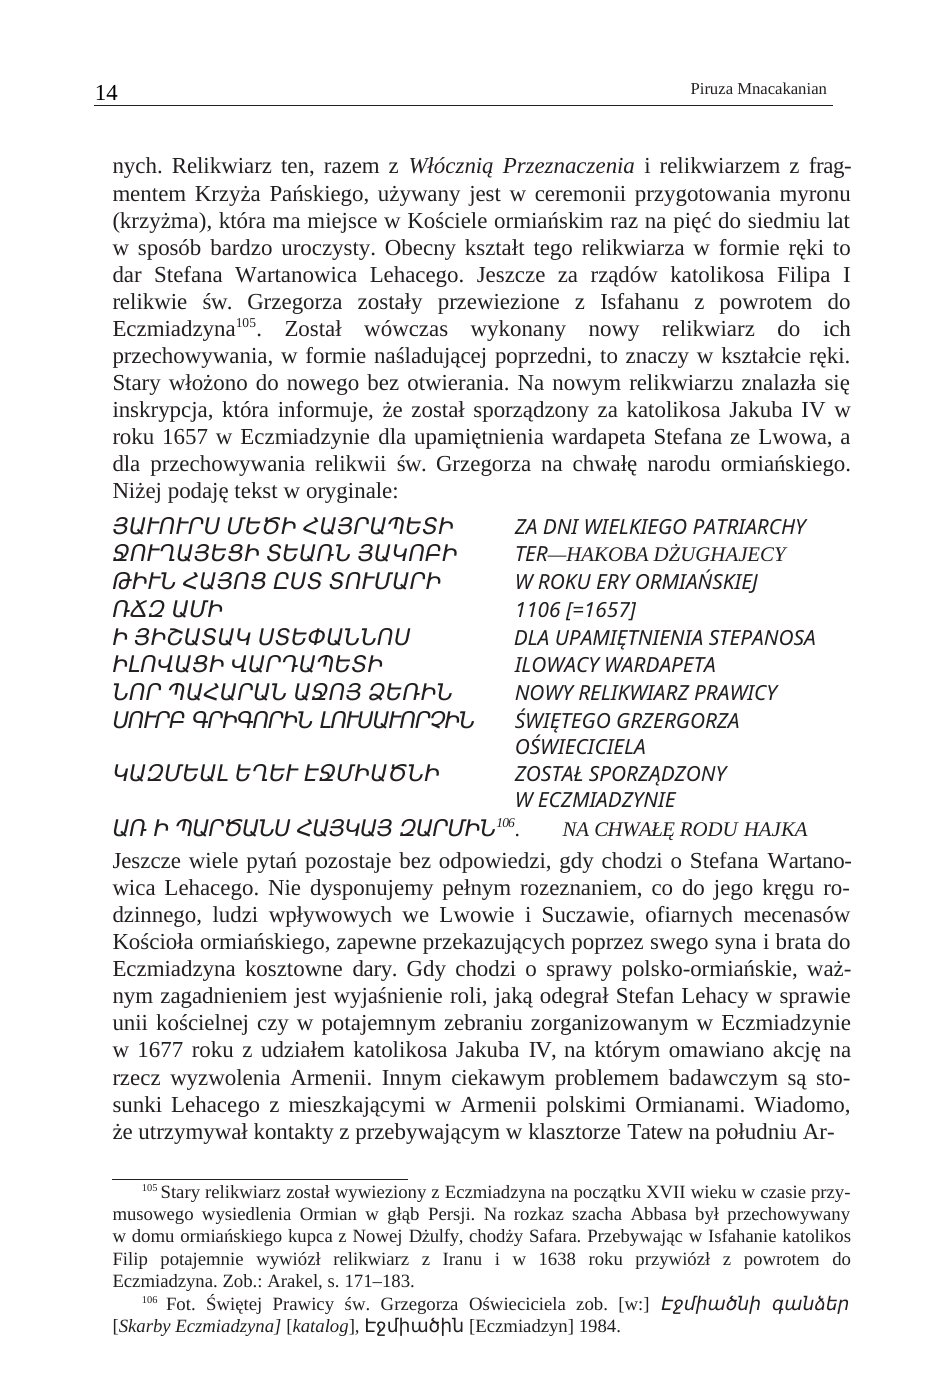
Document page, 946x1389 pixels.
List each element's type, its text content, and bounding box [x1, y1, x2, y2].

text Jeszcze wiele pytań pozostaje bez odpowiedzi, gdy chodzi o Stefana Wartano- wica Lehacego. Nie dysponujemy pełnym rozeznaniem, co do jego kręgu ro- dzinnego, ludzi wpływowych we Lwowie i Suczawie, ofiarnych mecenasów Kościoła ormiańskiego, zapewne przekazujących poprzez swego syna i brata do Eczmiadzyna kosztowne dary. Gdy chodzi o sprawy polsko-ormiańskie, waż- nym zagadnieniem jest wyjaśnienie roli, jaką odegrał Stefan Lehacy w sprawie unii kościelnej czy w potajemnym zebraniu zorganizowanym w Eczmiadzynie w 1677 roku z udziałem katolikosa Jakuba IV, na którym omawiano akcję na rzecz wyzwolenia Armenii. Innym ciekawym problemem badawczym są sto- sunki Lehacego z mieszkającymi w Armenii polskimi Ormianami. Wiadomo, że utrzymywał kontakty z przebywającym w klasztorze Tatew na południu Ar- [112, 847, 852, 1144]
text nych. Relikwiarz ten, razem z Włócznią Przeznaczenia i relikwiarzem z frag- mentem Krzyża Pańskiego, używany jest w ceremonii przygotowania myronu (krzyżma), która ma miejsce w Kościele ormiańskim raz na pięć do siedmiu lat w sposób bardzo uroczysty. Obecny kształt tego relikwiarza w formie ręki to dar Stefana Wartanowica Lehacego. Jeszcze za rządów katolikosa Filipa I relikwie św. Grzegorza zostały przewiezione z Isfahanu z powrotem do Eczmiadzyna105. Został wówczas wykonany nowy relikwiarz do ich przechowywania, w formie naśladującej poprzedni, to znaczy w kształcie ręki. Stary włożono do nowego bez otwierania. Na nowym relikwiarzu znalazła się inskrypcja, która informuje, że został sporządzony za katolikosa Jakuba IV w roku 1657 w Eczmiadzynie dla upamiętnienia wardapeta Stefana ze Lwowa, a dla przechowywania relikwii św. Grzegorza na chwałę narodu ormiańskiego. Niżej podaję tekst w oryginale: [112, 152, 852, 504]
text ՍՈՒՐԲ ԳՐԻԳՈՐԻՆ ԼՈՒՍԱՒՈՐՉԻՆ ŚWIĘTEGO GRZERGORZA [112, 706, 862, 734]
text W ECZMIADZYNIE [514, 787, 862, 813]
text 105 Stary relikwiarz został wywieziony z Eczmiadzyna na początku XVII wieku w czasie przy- musowego wysiedlenia Ormian w głąb Persji. Na rozkaz szacha Abbasa był przechowywany w domu ormiańskiego kupca z Nowej Dżulfy, chodży Safara. Przebywając w Isfahanie katolikos Filip potajemnie wywiózł relikwiarz z Iranu i w 1638 roku przywiózł z powrotem do Eczmiadzyna. Zob.: Arakel, s. 171–183. [112, 1173, 852, 1291]
text ՆՈՐ ՊԱՀԱՐԱՆ ԱՋՈՅ ՁԵՌԻՆ NOWY RELIKWIARZ PRAWICY [112, 678, 862, 706]
text ՌՃԶ ԱՄԻ 1106 [=1657] [112, 596, 862, 623]
text ԿԱԶՄԵԱԼ ԵՂԵՒ ԷՋՄԻԱԾՆԻ ZOSTAŁ SPORZĄDZONY [112, 759, 862, 787]
text ԱՌ Ի ՊԱՐԾԱՆՍ ՀԱՅԿԱՅ ԶԱՐՄԻՆ106. NA CHWAŁĘ RODU HAJKA [112, 813, 862, 842]
text 106 Fot. Świętej Prawicy św. Grzegorza Oświeciciela zob. [w:] Էջմիածնի գանձեր [Skarby Eczmiadzyna] [katalog], Էջմիածին [Eczmiadzyn] 1984. [112, 1292, 852, 1338]
text Ի ՅԻՇԱՏԱԿ ՍՏԵՓԱՆՆՈՍ DLA UPAMIĘTNIENIA STEPANOSA [112, 623, 862, 651]
text OŚWIECICIELA [514, 734, 862, 759]
text ՅԱՒՈՒՐՍ ՄԵԾԻ ՀԱՅՐԱՊԵՏԻ ZA DNI WIELKIEGO PATRIARCHY ՋՈՒՂԱՅԵՑԻ ՏԵԱՌՆ ՅԱԿՈԲԻ TER—HAKOBA DŻUGHAJECY ԹԻՒՆ ՀԱՅՈՑ ԸՍՏ ՏՈՒՄԱՐԻ W ROKU ERY ORMIAŃSKIEJ [112, 512, 846, 596]
text ԻԼՈՎԱՑԻ ՎԱՐԴԱՊԵՏԻ ILOWACY WARDAPETA [112, 651, 862, 678]
